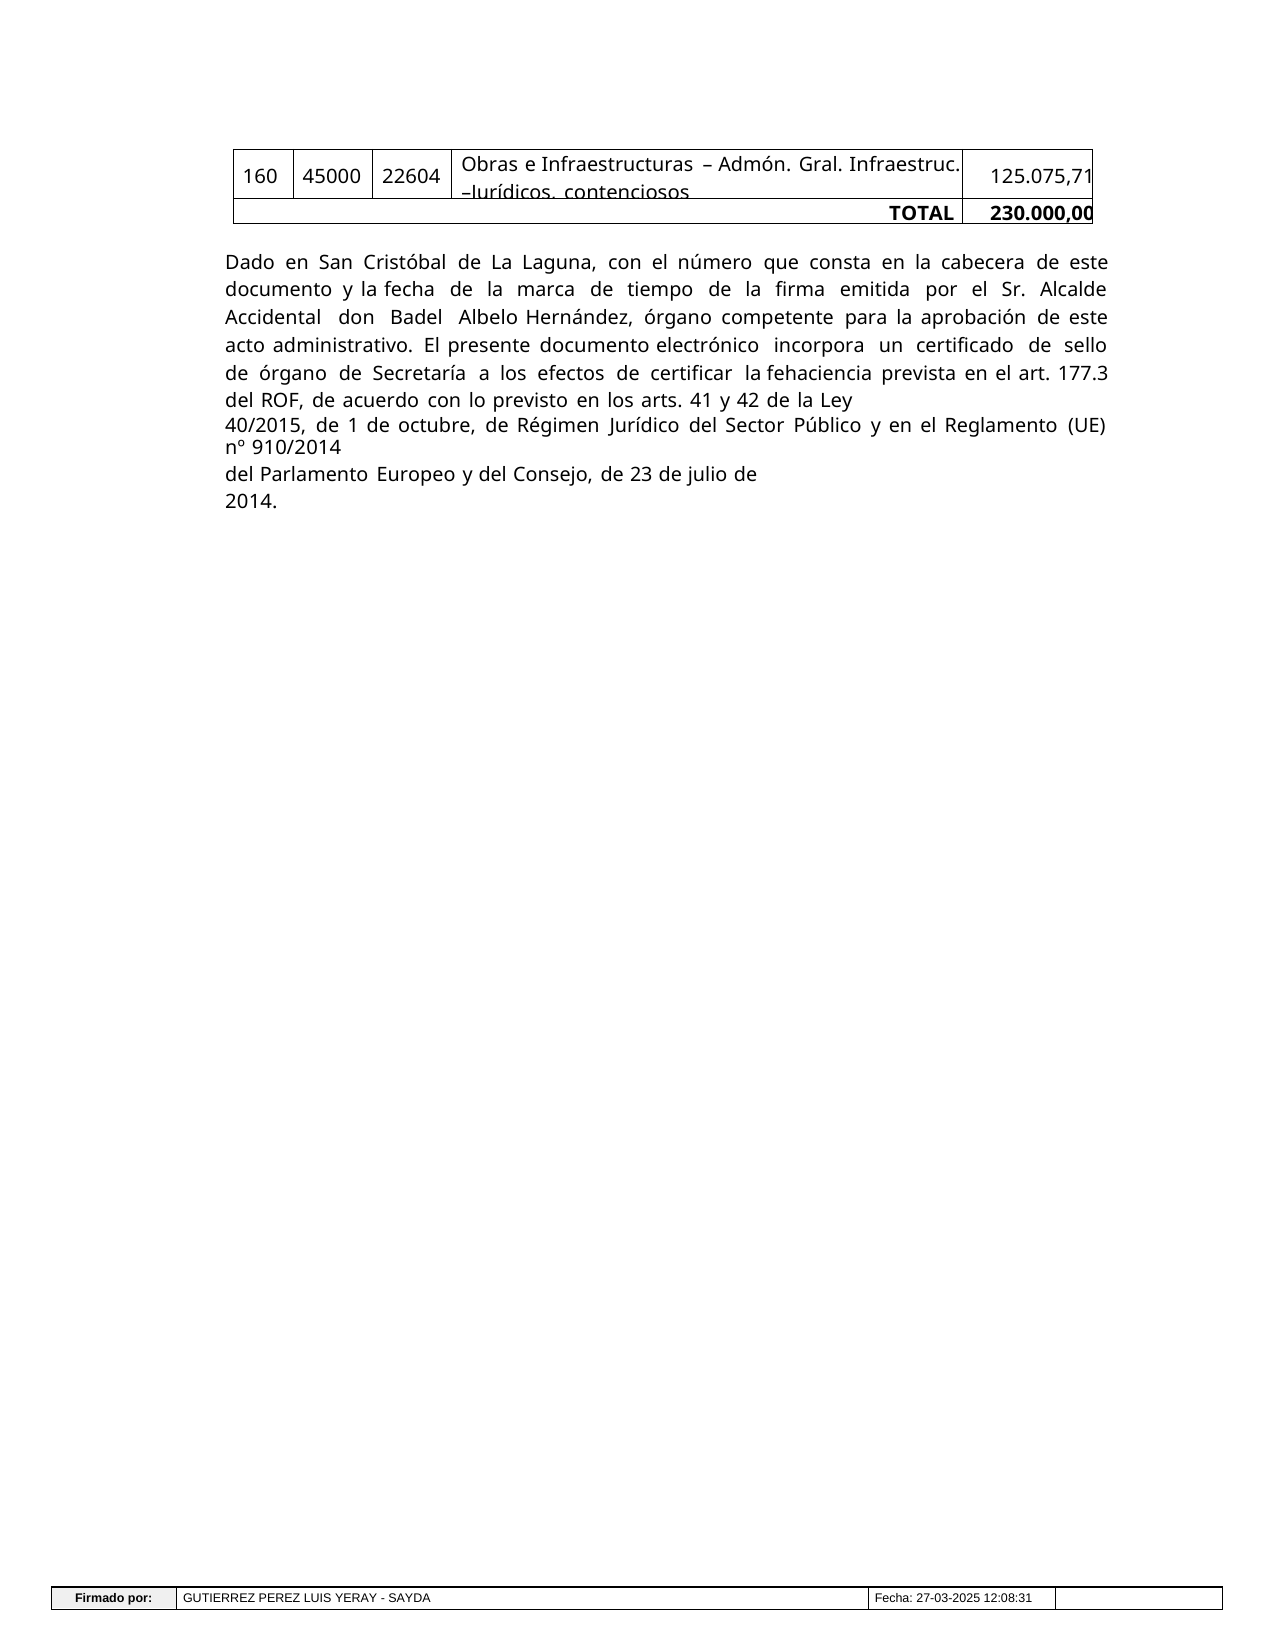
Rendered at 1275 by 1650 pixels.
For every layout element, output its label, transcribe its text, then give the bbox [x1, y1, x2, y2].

table_cell TOTAL [234, 199, 962, 223]
text del Parlamento Europeo y del Consejo, de 23 de julio de 2014. [225, 460, 757, 514]
table_header 45000 [294, 150, 372, 198]
text Dado en San Cristóbal de La Laguna, con el número que consta en la cabecera de este documento y la fecha de la marca de tiempo de la firma emitida por el Sr. Alcalde Accidental don Badel Albelo Hernández, órgano competente para la aprobación de este acto administrativo. El presente documento electrónico incorpora un certificado de sello de órgano de Secretaría a los efectos de certificar la fehaciencia prevista en el art. 177.3 del ROF, de acuerdo con lo previsto en los arts. 41 y 42 de la Ley [225, 248, 1108, 413]
table_header Fecha: 27-03-2025 12:08:31 [869, 1588, 1055, 1608]
table_header Firmado por: [52, 1588, 176, 1608]
text 40/2015, de 1 de octubre, de Régimen Jurídico del Sector Público y en el Reglamento (UE) nº 910/2014 [225, 414, 1107, 459]
table_header Obras e Infraestructuras – Admón. Gral. Infraestruc. –Jurídicos, contenciosos [452, 150, 962, 198]
table_header GUTIERREZ PEREZ LUIS YERAY - SAYDA [177, 1588, 868, 1608]
table_header [1056, 1588, 1222, 1608]
table_header 125.075,71 [963, 150, 1092, 198]
table_header 22604 [373, 150, 451, 198]
table_header 160 [234, 150, 293, 198]
table_cell 230.000,00 [963, 199, 1092, 223]
